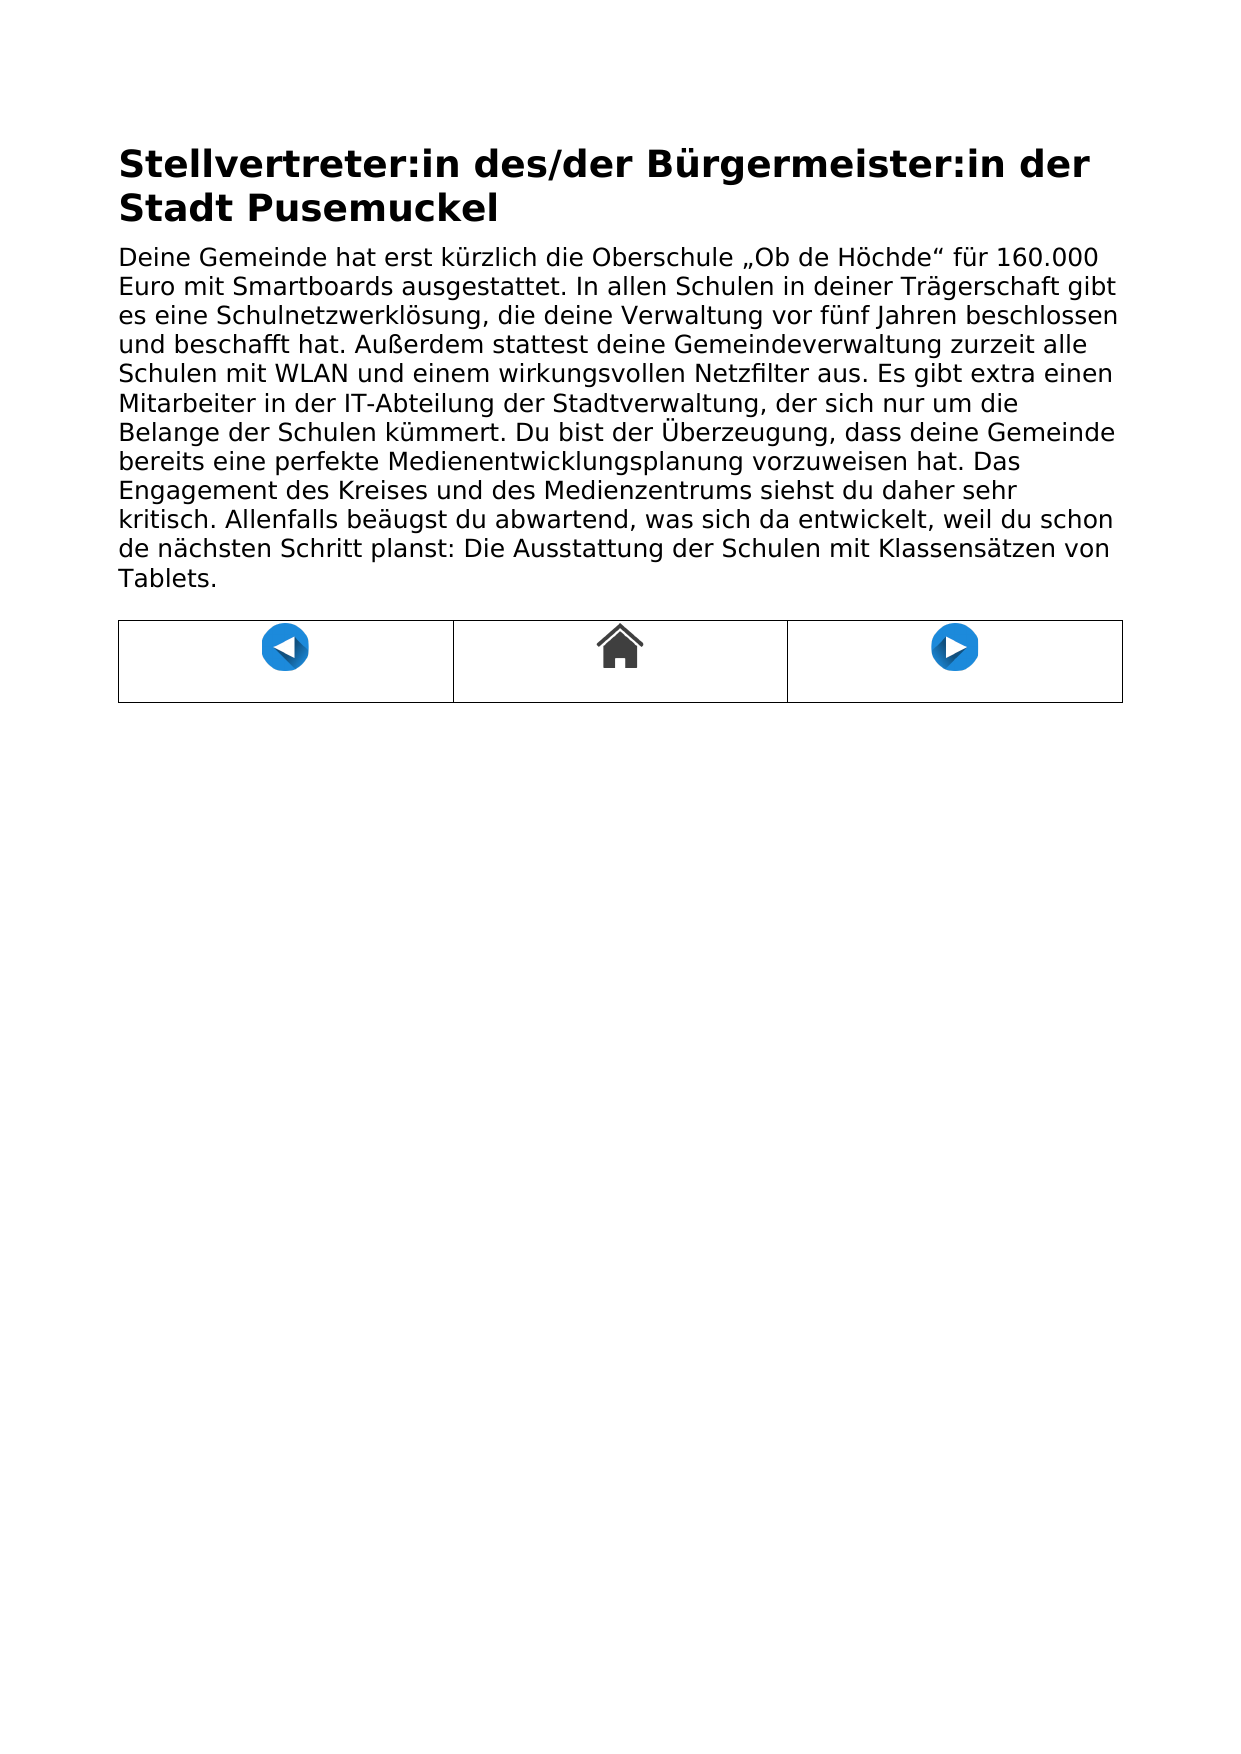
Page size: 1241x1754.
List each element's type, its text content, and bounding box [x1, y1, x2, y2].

table_header [788, 621, 1122, 702]
picture [596, 623, 644, 668]
table_header [119, 621, 453, 702]
text Deine Gemeinde hat erst kürzlich die Oberschule „Ob de Höchde“ für 160.000 Euro mit Smartboards ausgestattet. In allen Schulen in deiner Trägerschaft gibt es eine Schulnetzwerklösung, die deine Verwaltung vor fünf Jahren beschlossen und beschafft hat. Außerdem stattest deine Gemeindeverwaltung zurzeit alle Schulen mit WLAN und einem wirkungsvollen Netzfilter aus. Es gibt extra einen Mitarbeiter in der IT-Abteilung der Stadtverwaltung, der sich nur um die Belange der Schulen kümmert. Du bist der Überzeugung, dass deine Gemeinde bereits eine perfekte Medienentwicklungsplanung vorzuweisen hat. Das Engagement des Kreises und des Medienzentrums siehst du daher sehr kritisch. Allenfalls beäugst du abwartend, was sich da entwickelt, weil du schon de nächsten Schritt planst: Die Ausstattung der Schulen mit Klassensätzen von Tablets. [118, 243, 1122, 593]
subtitle Stellvertreter:in des/der Bürgermeister:in der Stadt Pusemuckel [118, 143, 1122, 230]
table_header [454, 621, 787, 702]
picture [931, 623, 979, 671]
picture [262, 623, 309, 671]
